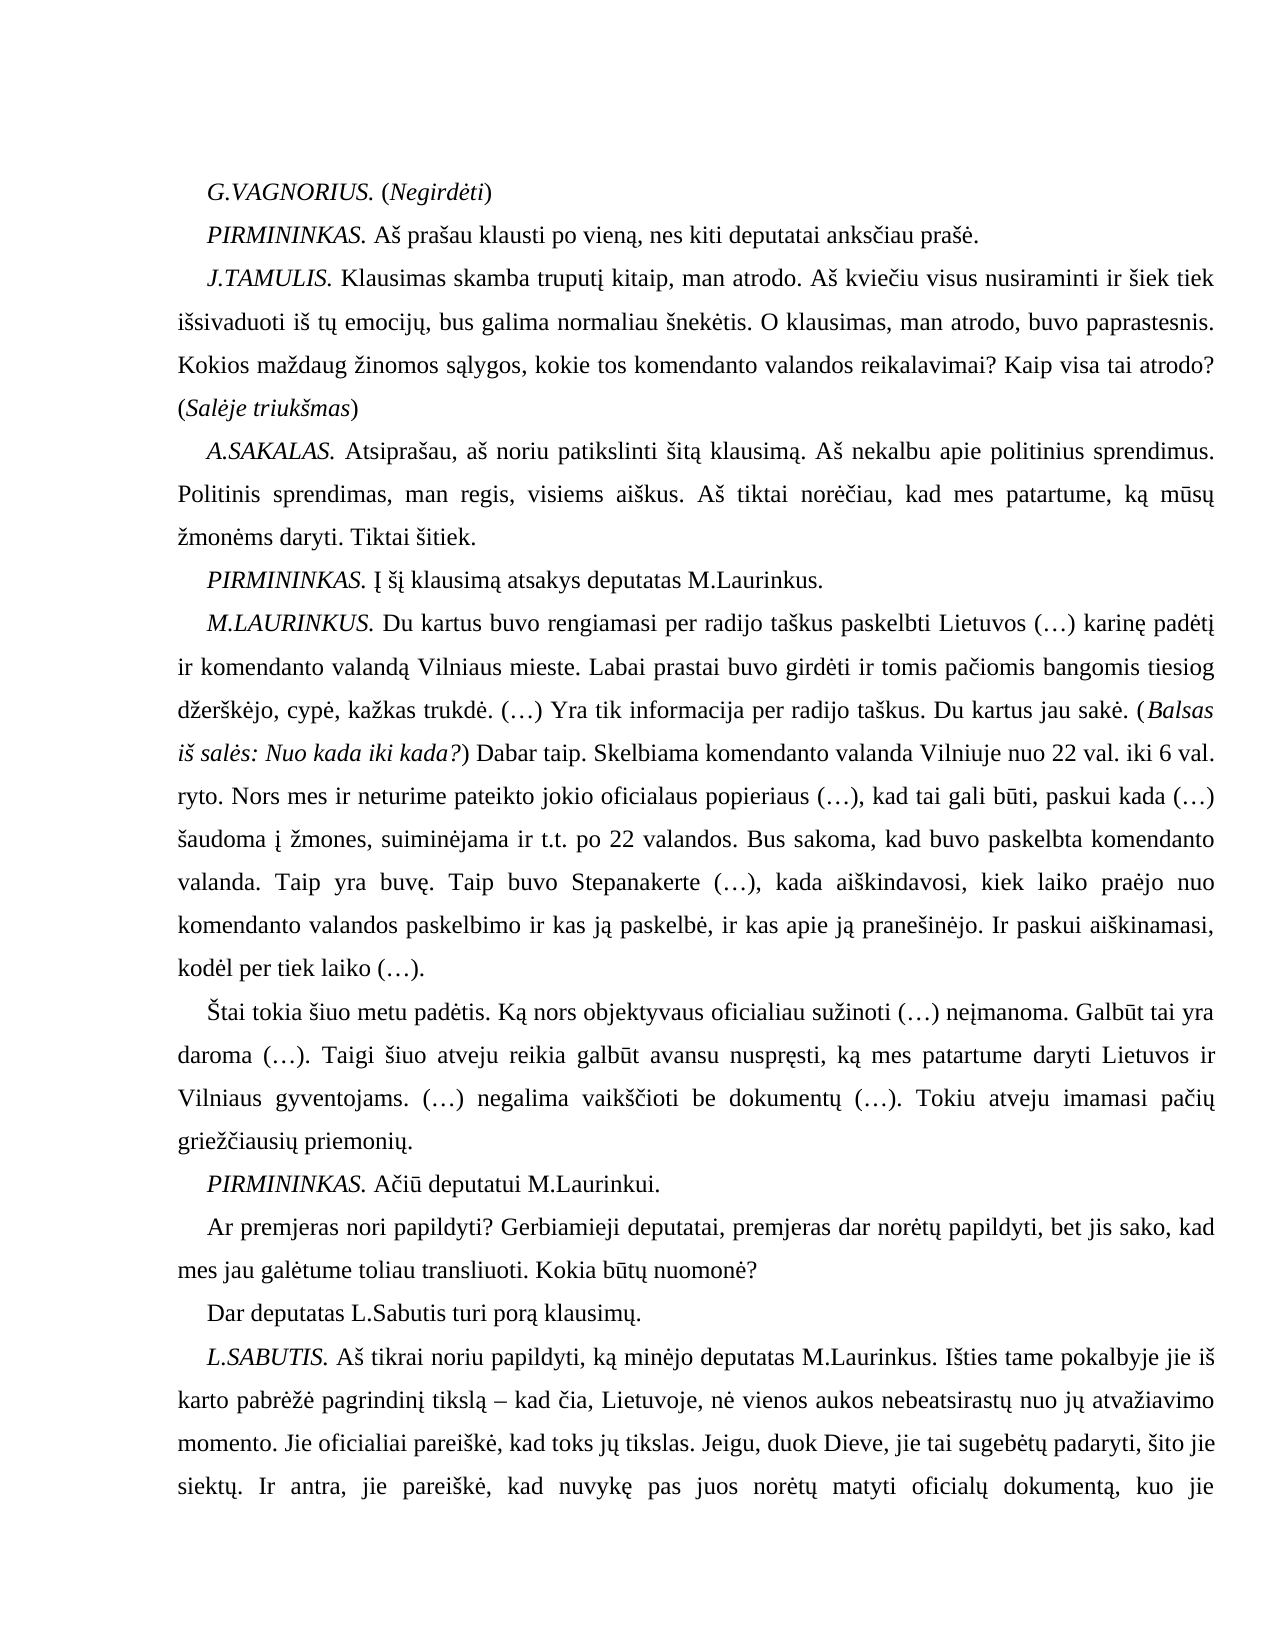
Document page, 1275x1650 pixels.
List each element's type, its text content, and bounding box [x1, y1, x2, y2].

text J.TAMULIS. Klausimas skamba truputį kitaip, man atrodo. Aš kviečiu visus nusiraminti ir šiek tiek išsivaduoti iš tų emocijų, bus galima normaliau šnekėtis. O klausimas, man atrodo, buvo paprastesnis. Kokios maždaug žinomos sąlygos, kokie tos komendanto valandos reikalavimai? Kaip visa tai atrodo? (Salėje triukšmas) [177, 263, 1216, 422]
text A.SAKALAS. Atsiprašau, aš noriu patikslinti šitą klausimą. Aš nekalbu apie politinius sprendimus. Politinis sprendimas, man regis, visiems aiškus. Aš tiktai norėčiau, kad mes patartume, ką mūsų žmonėms daryti. Tiktai šitiek. [177, 436, 1216, 551]
text PIRMININKAS. Aš prašau klausti po vieną, nes kiti deputatai anksčiau prašė. [177, 220, 1216, 249]
text Ar premjeras nori papildyti? Gerbiamieji deputatai, premjeras dar norėtų papildyti, bet jis sako, kad mes jau galėtume toliau transliuoti. Kokia būtų nuomonė? [177, 1212, 1216, 1284]
text PIRMININKAS. Ačiū deputatui M.Laurinkui. [177, 1169, 1216, 1198]
text G.VAGNORIUS. (Negirdėti) [177, 177, 1216, 206]
text Štai tokia šiuo metu padėtis. Ką nors objektyvaus oficialiau sužinoti (…) neįmanoma. Galbūt tai yra daroma (…). Taigi šiuo atveju reikia galbūt avansu nuspręsti, ką mes patartume daryti Lietuvos ir Vilniaus gyventojams. (…) negalima vaikščioti be dokumentų (…). Tokiu atveju imamasi pačių griežčiausių priemonių. [177, 997, 1216, 1155]
text Dar deputatas L.Sabutis turi porą klausimų. [177, 1298, 1216, 1327]
text L.SABUTIS. Aš tikrai noriu papildyti, ką minėjo deputatas M.Laurinkus. Išties tame pokalbyje jie iš karto pabrėžė pagrindinį tikslą – kad čia, Lietuvoje, nė vienos aukos nebeatsirastų nuo jų atvažiavimo momento. Jie oficialiai pareiškė, kad toks jų tikslas. Jeigu, duok Dieve, jie tai sugebėtų padaryti, šito jie siektų. Ir antra, jie pareiškė, kad nuvykę pas juos norėtų matyti oficialų dokumentą, kuo jie [177, 1342, 1216, 1500]
text M.LAURINKUS. Du kartus buvo rengiamasi per radijo taškus paskelbti Lietuvos (…) karinę padėtį ir komendanto valandą Vilniaus mieste. Labai prastai buvo girdėti ir tomis pačiomis bangomis tiesiog džerškėjo, cypė, kažkas trukdė. (…) Yra tik informacija per radijo taškus. Du kartus jau sakė. (Balsas iš salės: Nuo kada iki kada?) Dabar taip. Skelbiama komendanto valanda Vilniuje nuo 22 val. iki 6 val. ryto. Nors mes ir neturime pateikto jokio oficialaus popieriaus (…), kad tai gali būti, paskui kada (…) šaudoma į žmones, suiminėjama ir t.t. po 22 valandos. Bus sakoma, kad buvo paskelbta komendanto valanda. Taip yra buvę. Taip buvo Stepanakerte (…), kada aiškindavosi, kiek laiko praėjo nuo komendanto valandos paskelbimo ir kas ją paskelbė, ir kas apie ją pranešinėjo. Ir paskui aiškinamasi, kodėl per tiek laiko (…). [177, 608, 1216, 982]
text PIRMININKAS. Į šį klausimą atsakys deputatas M.Laurinkus. [177, 565, 1216, 594]
